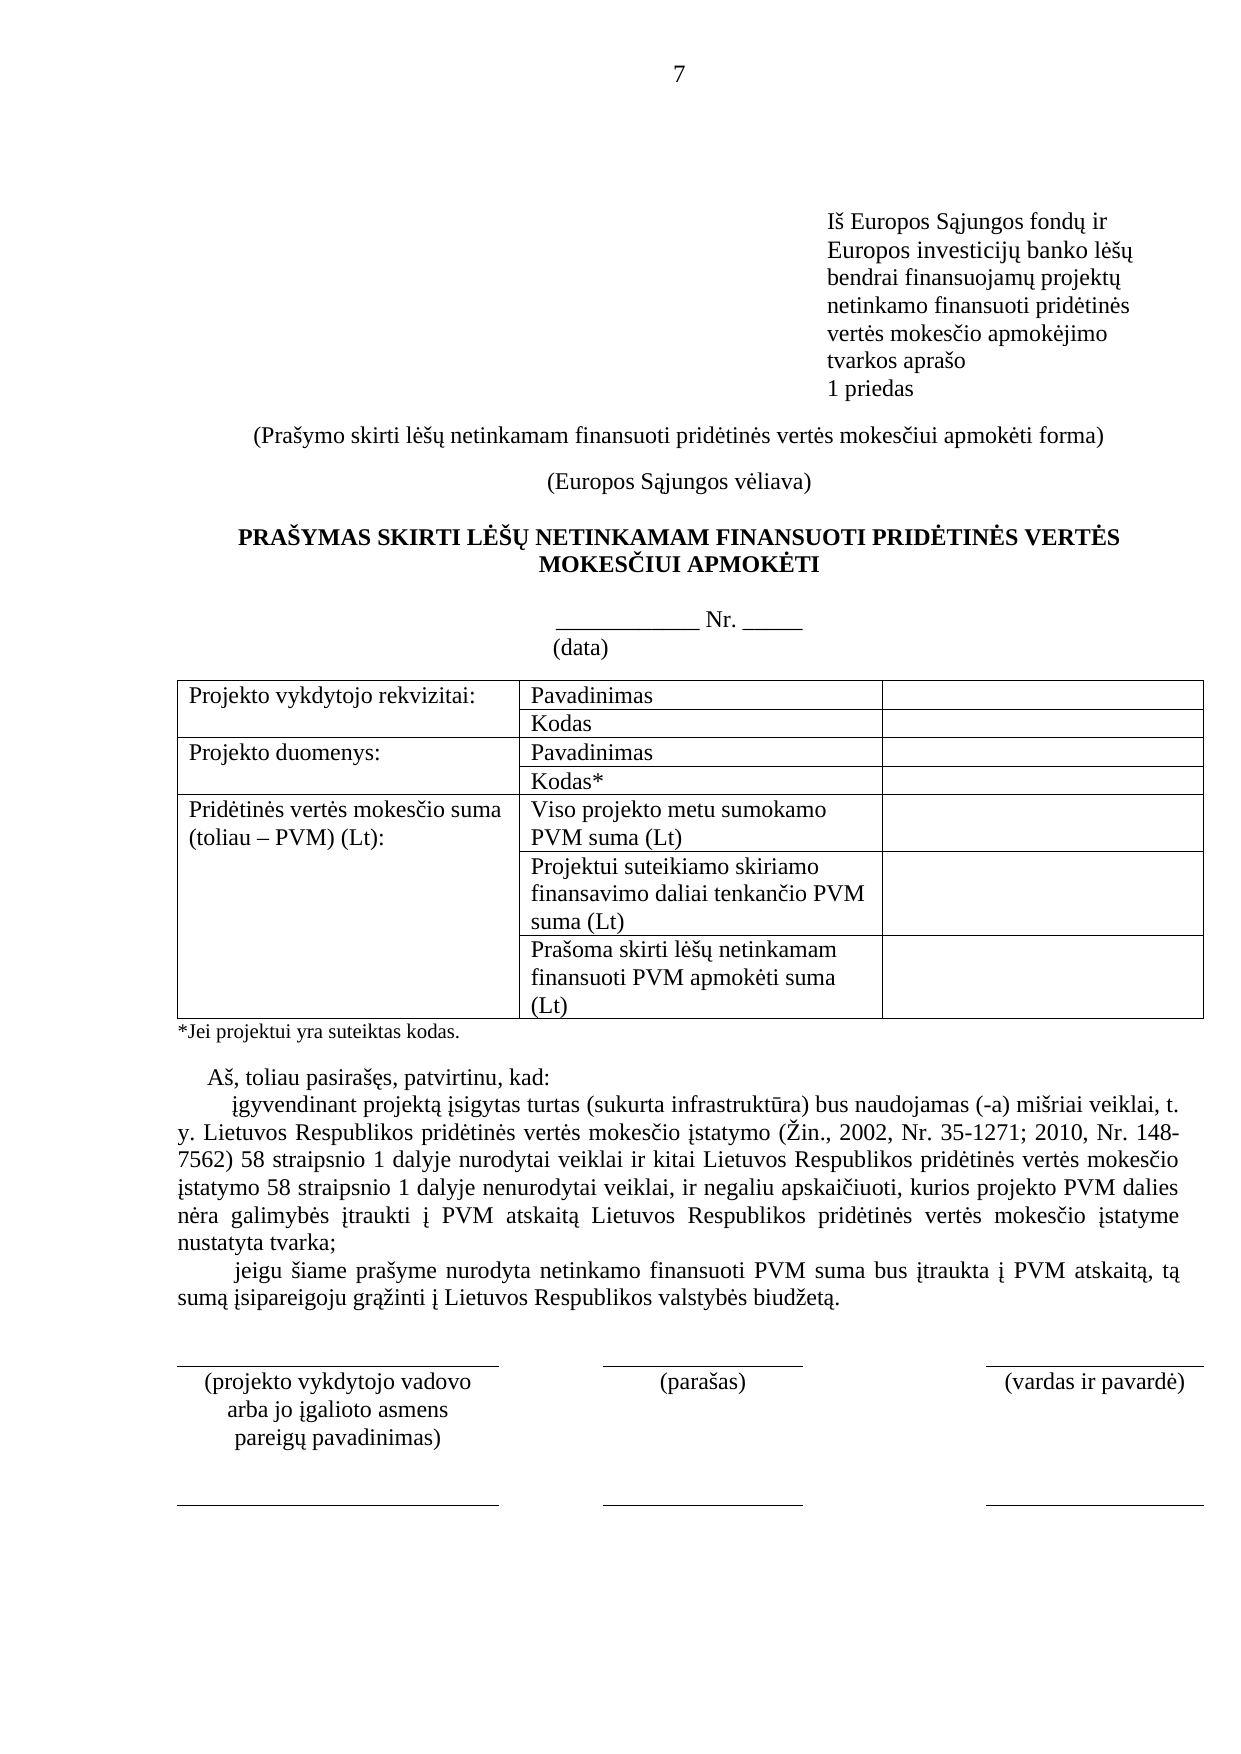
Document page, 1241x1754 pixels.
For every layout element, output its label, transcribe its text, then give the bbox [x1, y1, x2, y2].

table_header Pavadinimas [520, 681, 882, 708]
table_cell [883, 767, 1203, 794]
table_cell (vardas ir pavardė) [986, 1367, 1204, 1505]
text 1 priedas [827, 374, 1181, 401]
table_cell [883, 852, 1203, 934]
text PRAŠYMAS SKIRTI LĖŠŲ NETINKAMAM FINANSUOTI PRIDĖTINĖS VERTĖS MOKESČIUI APMOKĖTI [177, 523, 1181, 578]
text (Prašymo skirti lėšų netinkamam finansuoti pridėtinės vertės mokesčiui apmokėti forma) [177, 421, 1181, 448]
table_cell Projektui suteikiamo skiriamo finansavimo daliai tenkančio PVM suma (Lt) [520, 852, 882, 934]
table_header [603, 1339, 803, 1366]
text  jeigu šiame prašyme nurodyta netinkamo finansuoti PVM suma bus įtraukta į PVM atskaitą, tą sumą įsipareigoju grąžinti į Lietuvos Respublikos valstybės biudžetą. [177, 1256, 1181, 1311]
table_cell (projekto vykdytojo vadovo arba jo įgalioto asmens pareigų pavadinimas) [177, 1367, 498, 1505]
table_cell [499, 1366, 603, 1505]
table_header Projekto vykdytojo rekvizitai: [178, 681, 519, 737]
table_header [883, 681, 1203, 708]
table_header [177, 1339, 439, 1366]
text ____________ Nr. _____ [177, 605, 1181, 633]
table_cell Pavadinimas [520, 738, 882, 766]
table_cell Viso projekto metu sumokamo PVM suma (Lt) [520, 795, 882, 851]
table_cell [803, 1366, 986, 1505]
table_cell Kodas [520, 710, 882, 737]
table_cell [883, 710, 1203, 737]
text Iš Europos Sąjungos fondų ir Europos investicijų banko lėšų bendrai finansuojamų projektų netinkamo finansuoti pridėtinės vertės mokesčio apmokėjimo tvarkos aprašo [827, 206, 1181, 374]
table_cell Prašoma skirti lėšų netinkamam finansuoti PVM apmokėti suma (Lt) [520, 936, 882, 1018]
text (Europos Sąjungos vėliava) [177, 467, 1181, 495]
table_header [986, 1339, 1204, 1366]
table_cell (parašas) [603, 1367, 803, 1505]
table_cell [883, 795, 1203, 851]
text *Jei projektui yra suteiktas kodas. [177, 1019, 1181, 1043]
table_cell [883, 738, 1203, 766]
table_cell Pridėtinės vertės mokesčio suma (toliau – PVM) (Lt): [178, 795, 519, 1018]
text (data) [177, 633, 1181, 661]
table_header [803, 1339, 986, 1366]
table_cell Projekto duomenys: [178, 738, 519, 794]
table_header [440, 1339, 603, 1366]
table_cell [883, 936, 1203, 1018]
table_cell Kodas* [520, 767, 882, 794]
text  įgyvendinant projektą įsigytas turtas (sukurta infrastruktūra) bus naudojamas (-a) mišriai veiklai, t. y. Lietuvos Respublikos pridėtinės vertės mokesčio įstatymo (Žin., 2002, Nr. 35-1271; 2010, Nr. 148-7562) 58 straipsnio 1 dalyje nurodytai veiklai ir kitai Lietuvos Respublikos pridėtinės vertės mokesčio įstatymo 58 straipsnio 1 dalyje nenurodytai veiklai, ir negaliu apskaičiuoti, kurios projekto PVM dalies nėra galimybės įtraukti į PVM atskaitą Lietuvos Respublikos pridėtinės vertės mokesčio įstatyme nustatyta tvarka; [177, 1090, 1181, 1256]
text Aš, toliau pasirašęs, patvirtinu, kad: [177, 1063, 1181, 1090]
